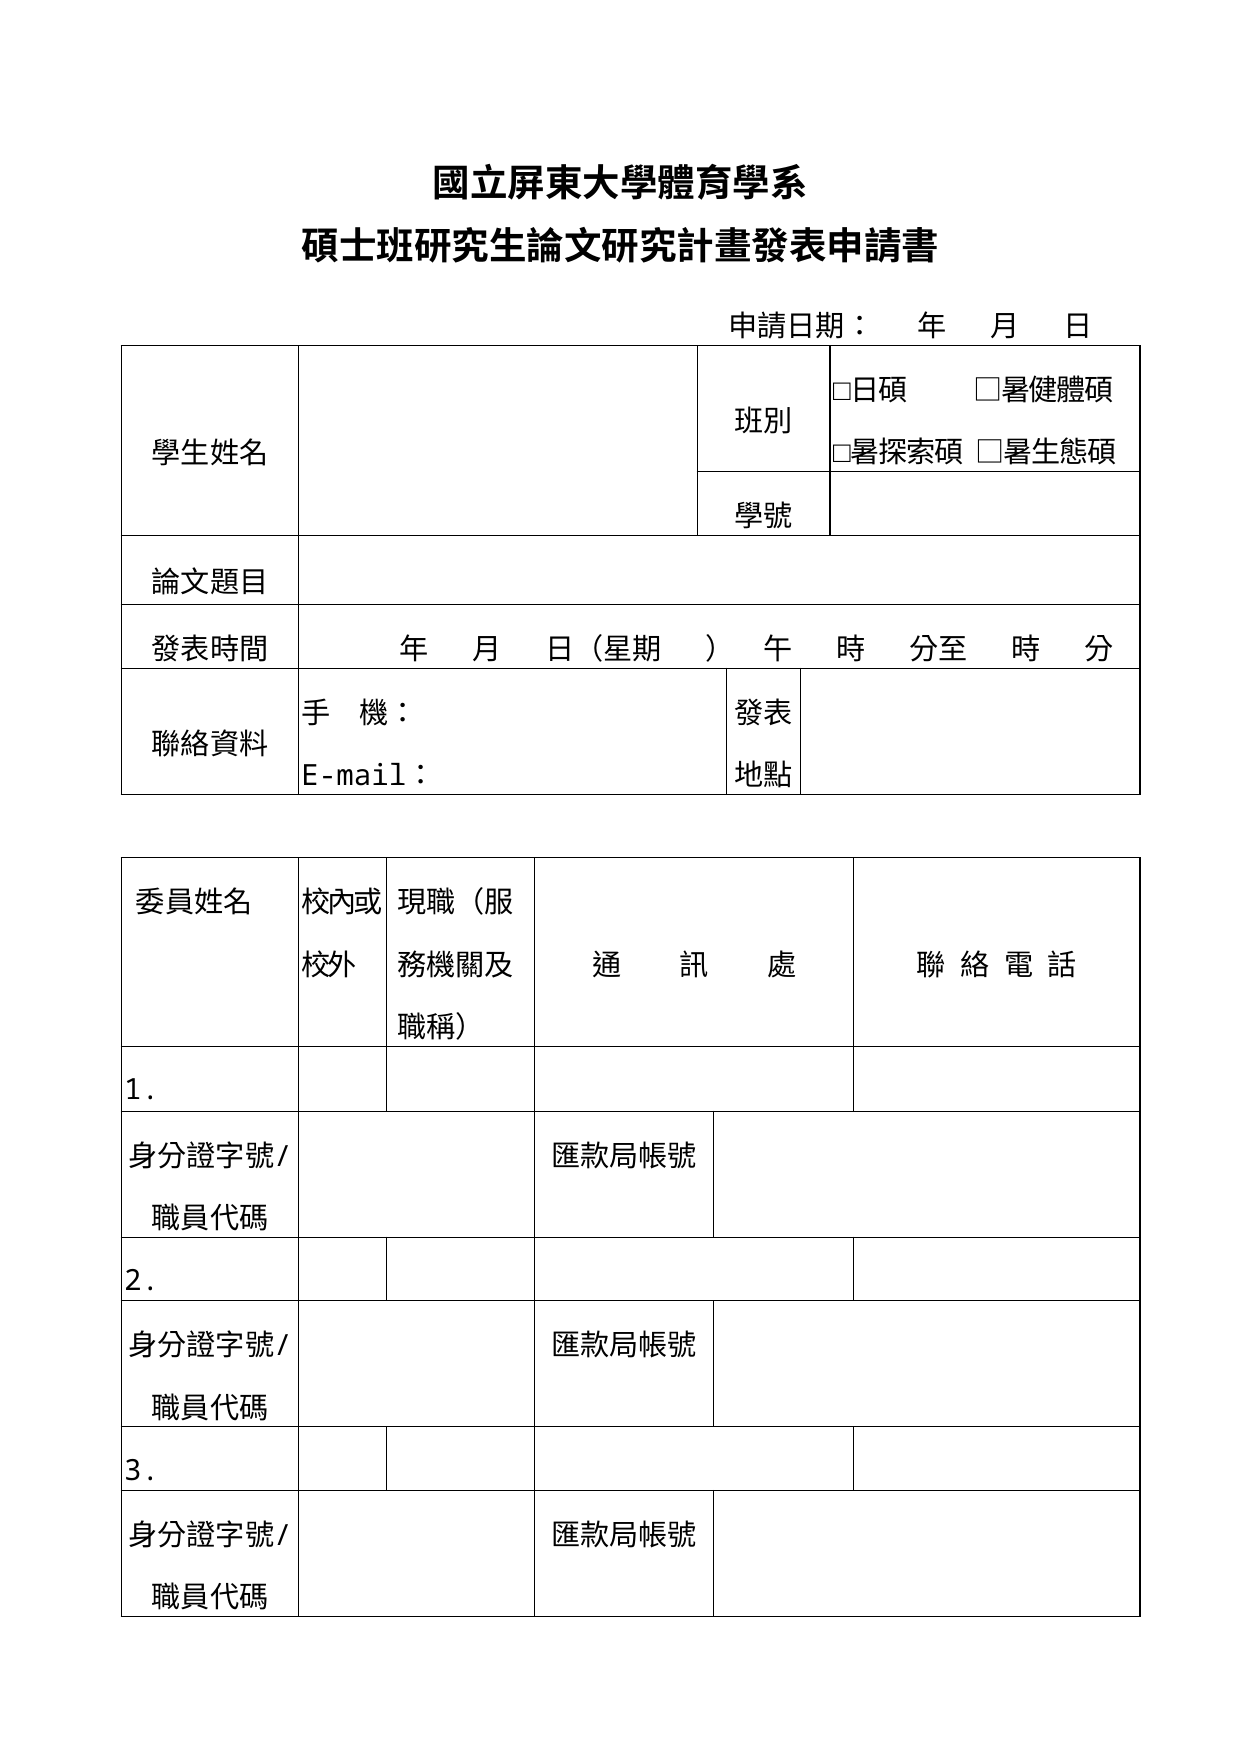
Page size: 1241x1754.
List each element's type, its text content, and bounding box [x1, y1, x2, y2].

table_cell [387, 1047, 534, 1111]
table_cell 委員姓名 [122, 858, 298, 1046]
table_cell 通 訊 處 [535, 858, 853, 1046]
table_cell [299, 1427, 386, 1490]
table_cell 身分證字號/ 職員代碼 [122, 1491, 298, 1616]
table_cell 聯 絡 電 話 [854, 858, 1139, 1046]
table_cell 1. [122, 1047, 298, 1111]
table_cell [387, 1427, 534, 1490]
table_cell 2. [122, 1238, 298, 1300]
table_cell 身分證字號/ 職員代碼 [122, 1301, 298, 1426]
table_cell [299, 1301, 534, 1426]
table_cell 手 機： E-mail： [299, 669, 726, 794]
text 申請日期： 年 月 日 [148, 282, 1092, 345]
table_header □日碩 □暑健體碩 □暑探索碩 □暑生態碩 [831, 346, 1139, 471]
table_cell 匯款局帳號 [535, 1491, 713, 1616]
table_header [299, 346, 697, 534]
table_cell [535, 1047, 853, 1111]
table_cell [831, 472, 1139, 534]
table_cell [854, 1047, 1139, 1111]
table_cell 聯絡資料 [122, 669, 298, 794]
table_cell 發表時間 [122, 605, 298, 668]
table_cell 發表地點 [727, 669, 800, 794]
table_cell 匯款局帳號 [535, 1301, 713, 1426]
table_header 班別 [698, 346, 829, 471]
table_cell [801, 669, 1139, 794]
table_cell [121, 795, 1140, 857]
table_cell [299, 1491, 534, 1616]
table_cell 匯款局帳號 [535, 1112, 713, 1237]
table_cell 學號 [698, 472, 829, 534]
table_cell 校內或校外 [299, 858, 386, 1046]
table_cell [299, 1238, 386, 1300]
table_cell 3. [122, 1427, 298, 1490]
table_cell [299, 1112, 534, 1237]
table_cell 身分證字號/ 職員代碼 [122, 1112, 298, 1237]
table_cell [535, 1427, 853, 1490]
table_cell [387, 1238, 534, 1300]
table_cell [714, 1112, 1139, 1237]
table_header 學生姓名 [122, 346, 298, 534]
table_cell [854, 1238, 1139, 1300]
table_cell 年 月 日（星期 ） 午 時 分至 時 分 [299, 605, 1139, 668]
text 碩士班研究生論文研究計畫發表申請書 [148, 201, 1092, 264]
table_cell [854, 1427, 1139, 1490]
table_cell [714, 1491, 1139, 1616]
table_cell [299, 536, 1139, 604]
text 國立屏東大學體育學系 [148, 139, 1092, 201]
table_cell [535, 1238, 853, 1300]
table_cell [299, 1047, 386, 1111]
table_cell [714, 1301, 1139, 1426]
table_cell 論文題目 [122, 536, 298, 604]
table_cell 現職（服務機關及職稱） [387, 858, 534, 1046]
